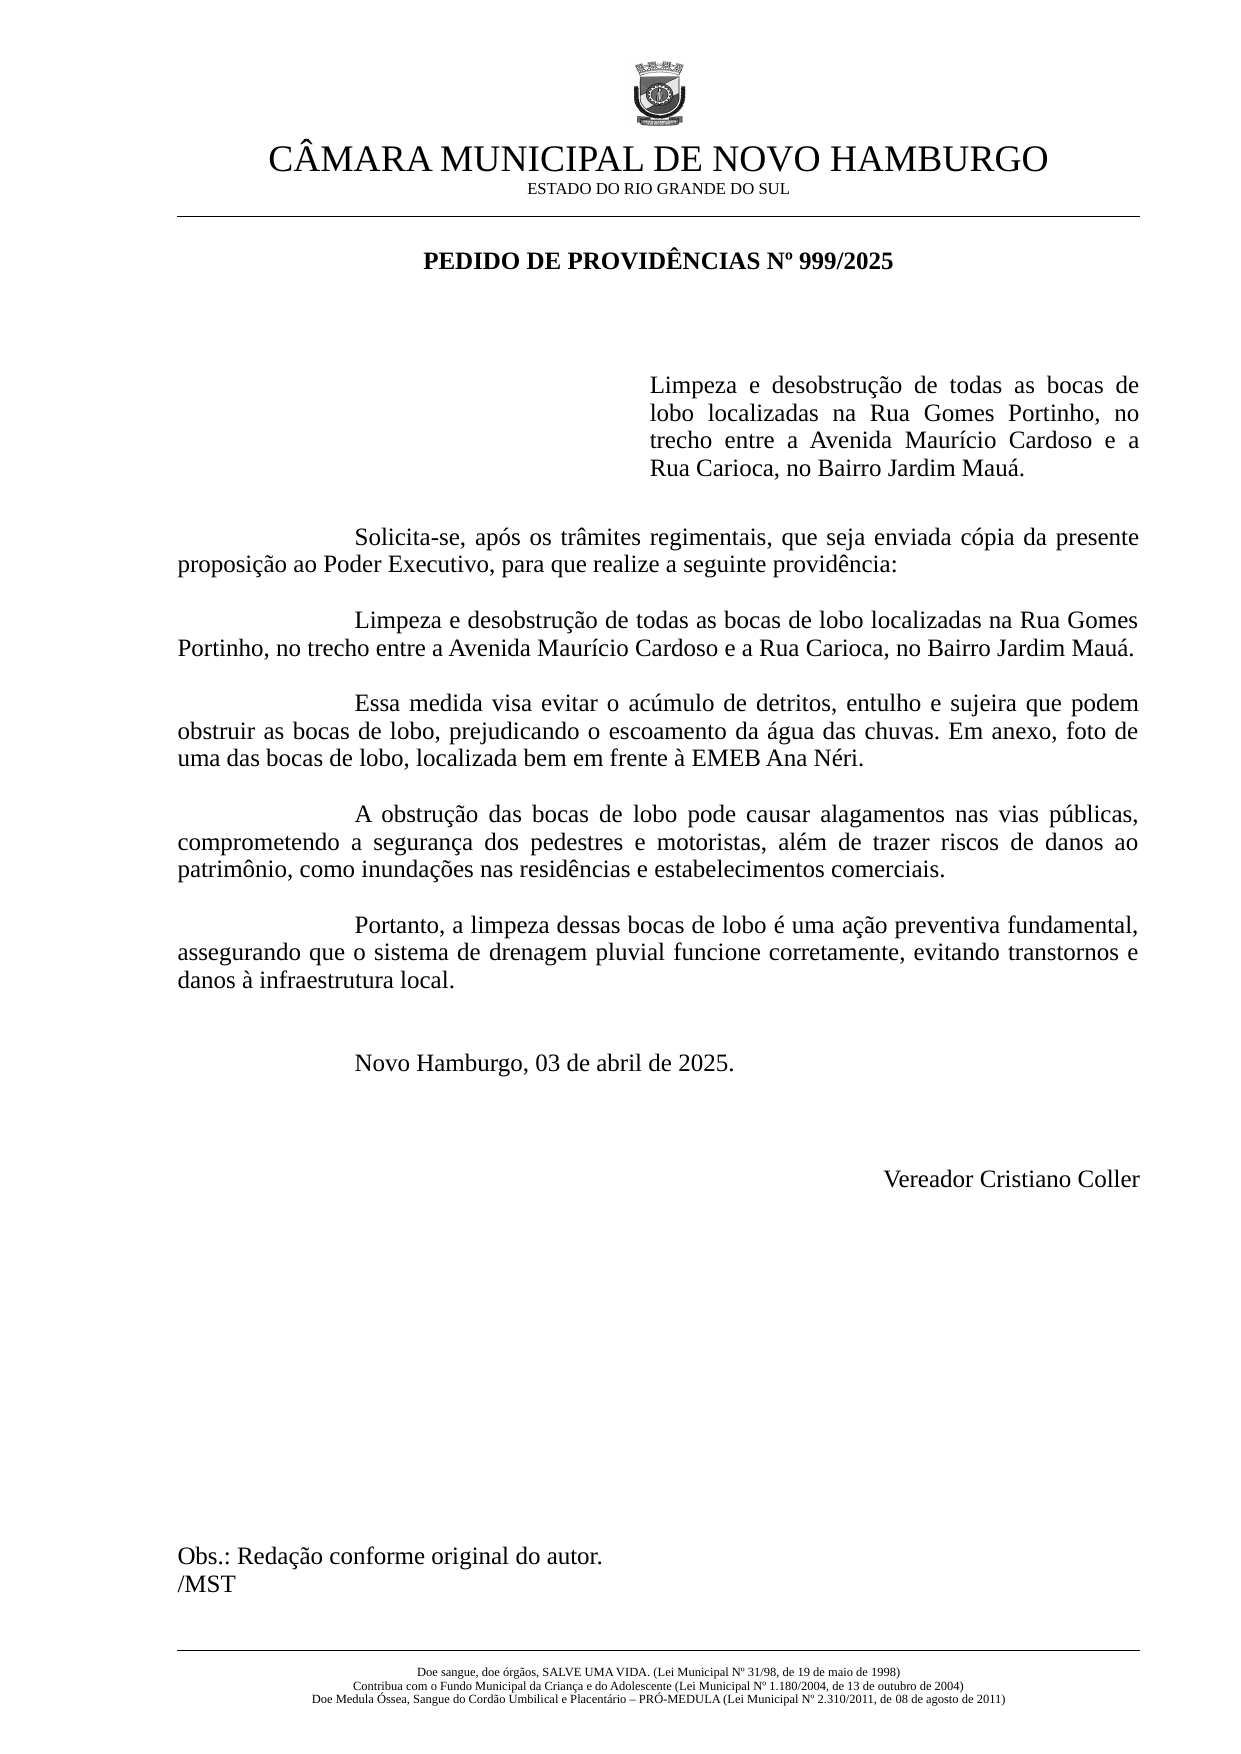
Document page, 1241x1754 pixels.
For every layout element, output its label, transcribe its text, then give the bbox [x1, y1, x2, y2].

text Solicita-se, após os trâmites regimentais, que seja enviada cópia da presente proposição ao Poder Executivo, para que realize a seguinte providência: [177, 523, 1140, 578]
text Limpeza e desobstrução de todas as bocas de lobo localizadas na Rua Gomes Portinho, no trecho entre a Avenida Maurício Cardoso e a Rua Carioca, no Bairro Jardim Mauá. [649, 371, 1140, 482]
text Portanto, a limpeza dessas bocas de lobo é uma ação preventiva fundamental, assegurando que o sistema de drenagem pluvial funcione corretamente, evitando transtornos e danos à infraestrutura local. [177, 911, 1140, 994]
text Novo Hamburgo, 03 de abril de 2025. [177, 1049, 1140, 1077]
text A obstrução das bocas de lobo pode causar alagamentos nas vias públicas, comprometendo a segurança dos pedestres e motoristas, além de trazer riscos de danos ao patrimônio, como inundações nas residências e estabelecimentos comerciais. [177, 800, 1140, 883]
text /MST [177, 1570, 1140, 1597]
text Essa medida visa evitar o acúmulo de detritos, entulho e sujeira que podem obstruir as bocas de lobo, prejudicando o escoamento da água das chuvas. Em anexo, foto de uma das bocas de lobo, localizada bem em frente à EMEB Ana Néri. [177, 689, 1140, 772]
text Vereador Cristiano Coller [177, 1166, 1140, 1193]
text Limpeza e desobstrução de todas as bocas de lobo localizadas na Rua Gomes Portinho, no trecho entre a Avenida Maurício Cardoso e a Rua Carioca, no Bairro Jardim Mauá. [177, 606, 1140, 661]
text Obs.: Redação conforme original do autor. [177, 1542, 1140, 1570]
text PEDIDO DE PROVIDÊNCIAS Nº 999/2025 [177, 247, 1140, 274]
